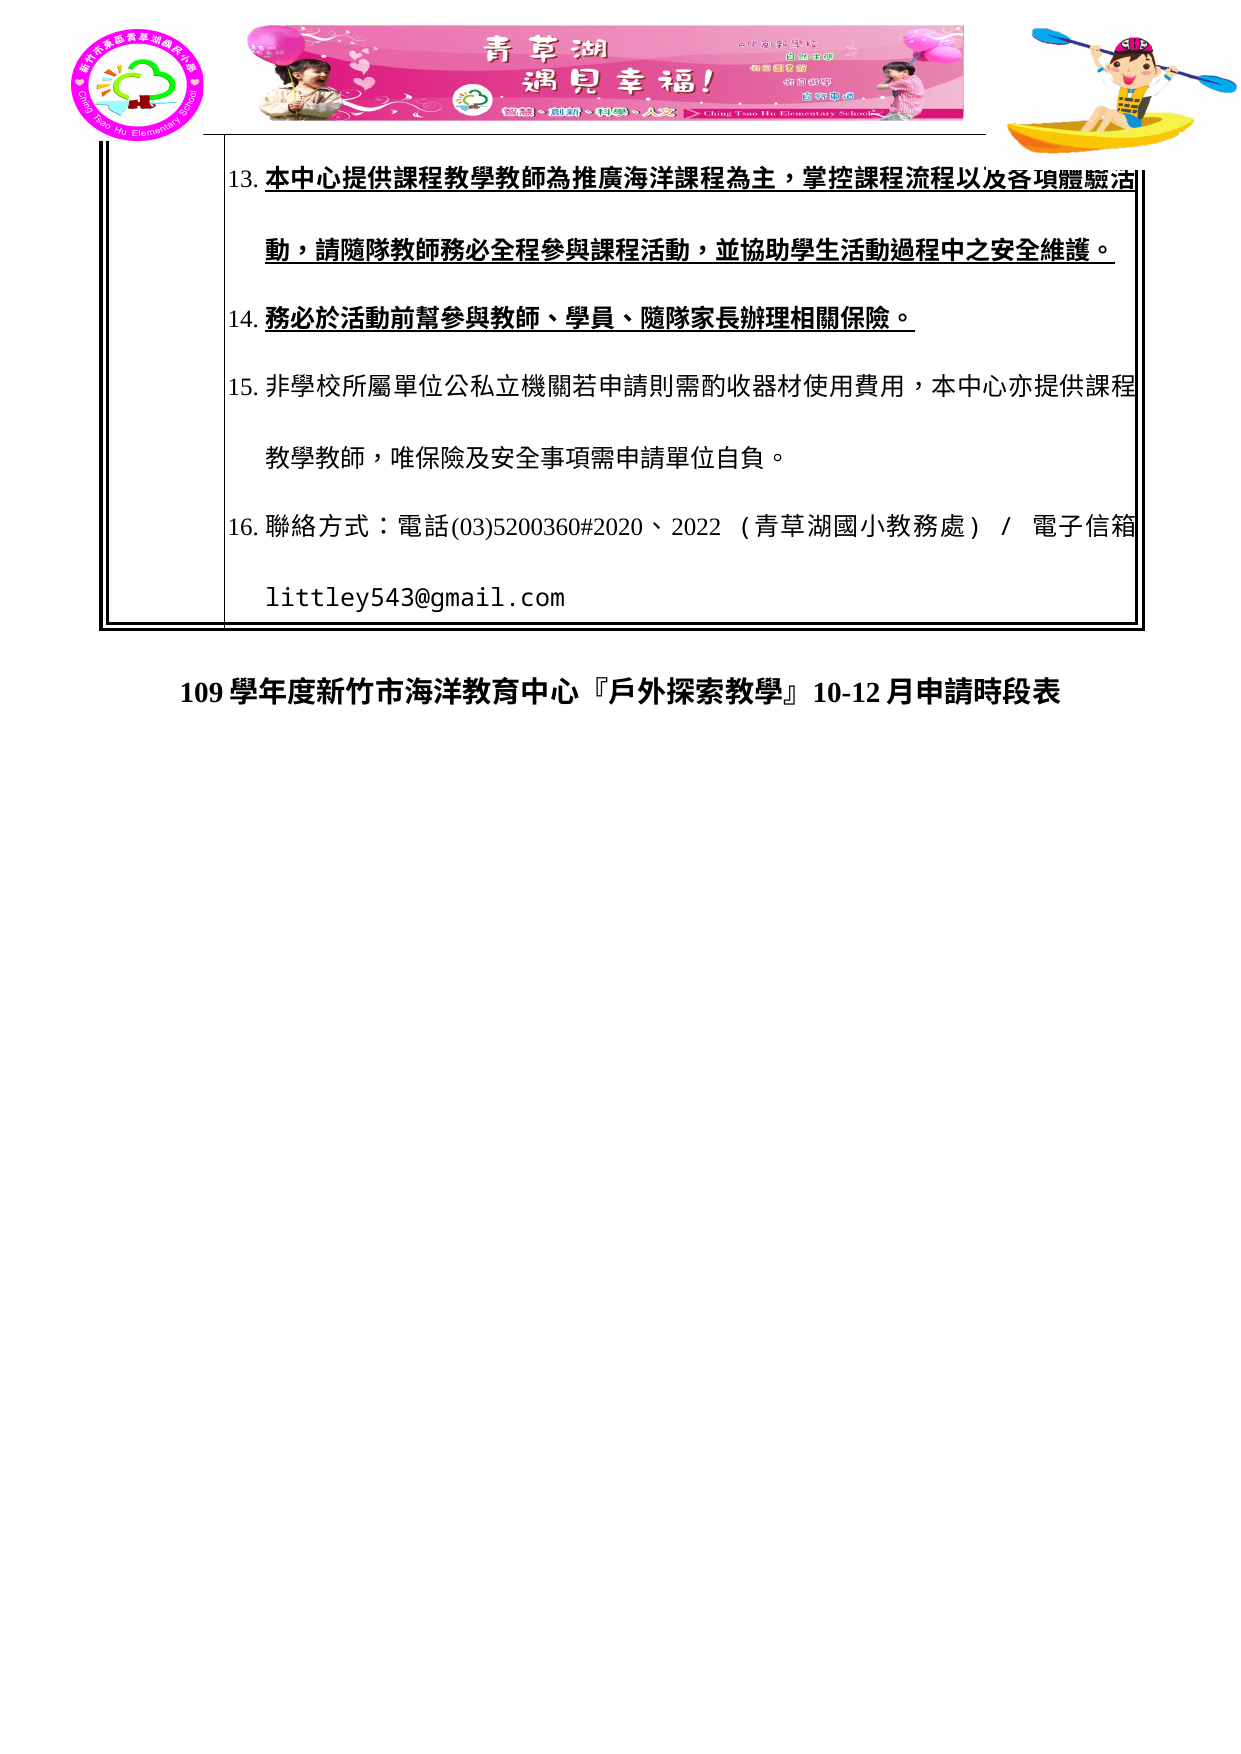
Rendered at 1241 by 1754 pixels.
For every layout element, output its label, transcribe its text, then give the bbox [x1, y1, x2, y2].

text 109學年度新竹市海洋教育中心『戶外探索教學』10-12月申請時段表 [177, 668, 1063, 711]
table_cell 備註 （請詳閱） 全文完 [109, 135, 224, 622]
table_cell 課程簡案介紹，請至本中心網頁及青草湖國小首頁參閱。 戶外教學時間為單週二、四09:30-11:30或13:30-15:30，請詳閱申請表課程時段。 考量教學品質與人力配置，本中心同一時段僅開放一間學校提供預約並保有核准與否之權利，依報名先後順序，先報名有優先權。 本中心單堂課承載上限約為40人，將視實際預約情形做可能的分併班之調整。 詳細活動流程與注意事項，本中心收到本表後，將主動與您聯絡確認。 活動進行中，主辦單位將適時拍攝活動影像，供日後海洋教育推廣運用。 因場地或天候影響，本中心保有調整課程內容之權利。 【海洋獨木舟】課程含水域活動，請務必提醒學員準備防曬措施，不敢下水之學童可進行岸上課程。報名時請務必知會學校相關行政人員、參加學生及家長。 【海洋獨木舟】 體驗水域範圍為水深50~150公分之水泥底岸之人工水域，水域屬靜態水域平靜無波，岸邊為階梯式可靠岸之水泥階梯及水生植物，另外在安全顧慮上會視天氣狀況下水，下雨不下水。 【海洋獨木舟】 課程使用獨木舟為萬德鴻有限公司代理之平台式獨木舟，船身長300公分，載重為210KG，並配備止水閥，除使用人員於划船過程中出現站立行為才會導致落水狀況發生，除此之外使用上十分安全。 【青草湖環湖生態鐵馬行】為從青草湖國小出發繞行青草湖一圈之腳踏車體驗，請提醒防曬以及水分補充。 新竹市市立中小學申請課程方案，課程全額免費，亦無需租借器材費，唯老師需全程參與。其他外縣市學校或公私立機關團體若申請則需收費。 本中心提供課程教學教師為推廣海洋課程為主，掌控課程流程以及各項體驗活動，請隨隊教師務必全程參與課程活動，並協助學生活動過程中之安全維護。 務必於活動前幫參與教師、學員、隨隊家長辦理相關保險。 非學校所屬單位公私立機關若申請則需酌收器材使用費用，本中心亦提供課程教學教師，唯保險及安全事項需申請單位自負。 聯絡方式：電話(03)5200360#2020、2022 (青草湖國小教務處) / 電子信箱littley543@gmail.com [225, 135, 1135, 622]
